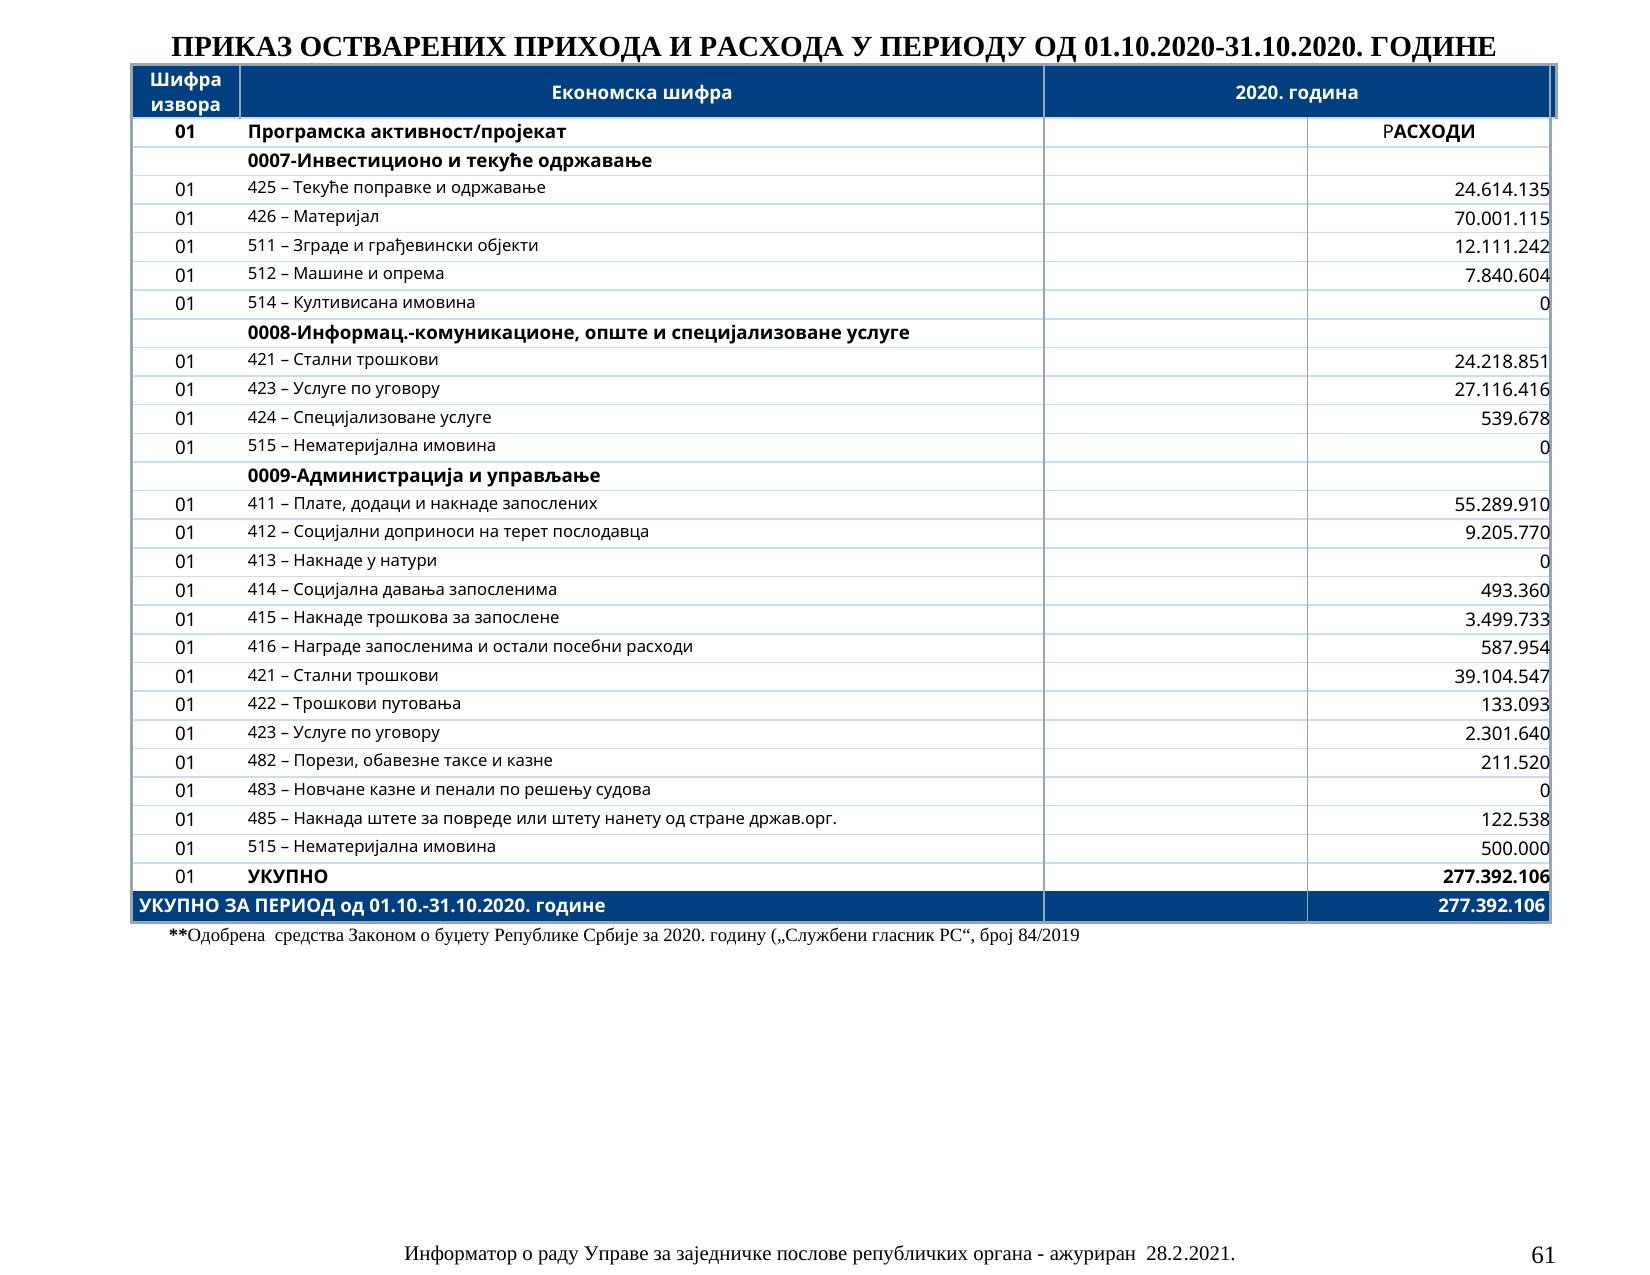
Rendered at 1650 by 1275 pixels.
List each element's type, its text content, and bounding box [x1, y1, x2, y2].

table_cell [1552, 119, 1556, 146]
table_cell 511 – Зграде и грађевински објекти [240, 233, 1043, 261]
table_cell [1552, 318, 1556, 346]
table_cell 0007-Инвестиционо и текуће одржавање [240, 148, 1043, 174]
table_cell 01 [133, 262, 240, 289]
table_cell 70.001.115 [1308, 205, 1549, 232]
table_cell 3.499.733 [1308, 606, 1549, 633]
table_cell 01 [133, 205, 240, 232]
table_cell [1552, 805, 1556, 833]
table_cell 587.954 [1308, 635, 1549, 662]
table_cell 12.111.242 [1308, 233, 1549, 261]
table_cell [1045, 749, 1307, 776]
table_cell [1045, 520, 1307, 547]
table_cell [1045, 663, 1307, 690]
table_cell 493.360 [1308, 577, 1549, 604]
table_cell [1045, 148, 1307, 174]
table_cell [1552, 346, 1556, 375]
table_cell 01 [133, 606, 240, 633]
table_cell [1045, 233, 1307, 261]
table_cell 514 – Култивисана имовина [240, 291, 1043, 318]
table_cell 01 [133, 119, 240, 146]
table_cell 412 – Социјални доприноси на терет послодавца [240, 520, 1043, 547]
table_cell 24.614.135 [1308, 176, 1549, 203]
table_cell [1045, 778, 1307, 805]
table_cell [1045, 348, 1307, 375]
table_cell 01 [133, 749, 240, 776]
table_cell [1045, 491, 1307, 518]
table_cell 500.000 [1308, 835, 1549, 862]
table_cell 515 – Нематеријална имовина [240, 835, 1043, 862]
table_cell Програмска активност/пројекат [240, 119, 1043, 146]
table_cell 9.205.770 [1308, 520, 1549, 547]
table_cell [1045, 864, 1307, 891]
table_cell [1045, 692, 1307, 719]
table_cell [1308, 148, 1549, 174]
table_cell [133, 148, 240, 174]
table_cell 423 – Услуге по уговору [240, 377, 1043, 404]
table_cell 01 [133, 692, 240, 719]
table_cell 122.538 [1308, 806, 1549, 833]
table_cell 416 – Награде запосленима и остали посебни расходи [240, 635, 1043, 662]
table_cell [1308, 320, 1549, 346]
table_cell [1045, 635, 1307, 662]
table_cell 55.289.910 [1308, 491, 1549, 518]
table_cell [1552, 690, 1556, 719]
table_cell УКУПНО ЗА ПЕРИОД од 01.10.-31.10.2020. године [133, 891, 1043, 921]
table_cell 425 – Текуће поправке и одржавање [240, 176, 1043, 203]
table_cell 01 [133, 806, 240, 833]
table_cell 0009-Администрација и управљање [240, 463, 1043, 490]
table_cell 482 – Порези, обавезне таксе и казне [240, 749, 1043, 776]
table_cell 0 [1308, 549, 1549, 576]
table_cell [1552, 461, 1556, 490]
table_cell [1045, 806, 1307, 833]
table_cell 01 [133, 835, 240, 862]
table_cell [1552, 518, 1556, 547]
table_cell 24.218.851 [1308, 348, 1549, 375]
table_cell 422 – Трошкови путовања [240, 692, 1043, 719]
table_cell 539.678 [1308, 405, 1549, 432]
table_cell 01 [133, 721, 240, 747]
table_cell [1552, 175, 1556, 203]
table_cell [1552, 203, 1556, 232]
table_cell [1552, 576, 1556, 604]
table_cell 133.093 [1308, 692, 1549, 719]
table_cell 01 [133, 348, 240, 375]
table_cell 515 – Нематеријална имовина [240, 434, 1043, 461]
table_cell 01 [133, 377, 240, 404]
table_cell [1552, 747, 1556, 776]
table_cell [1552, 375, 1556, 404]
table_cell 01 [133, 635, 240, 662]
table_cell 01 [133, 663, 240, 690]
table_cell [1552, 289, 1556, 318]
table_cell [133, 463, 240, 490]
table_cell 0 [1308, 778, 1549, 805]
table_cell 512 – Машине и опрема [240, 262, 1043, 289]
table_cell [1045, 377, 1307, 404]
table_cell [1045, 176, 1307, 203]
table_cell 426 – Материјал [240, 205, 1043, 232]
table_cell [1552, 891, 1556, 921]
table_cell РАСХОДИ [1308, 119, 1549, 146]
table_cell [1045, 549, 1307, 576]
text **Одобрена средства Законом о буџету Републике Србије за 2020. годину („Службени гласник РС“, број 84/2019 [169, 924, 1556, 945]
table_cell [1045, 291, 1307, 318]
table_cell [1045, 205, 1307, 232]
table_cell 2.301.640 [1308, 721, 1549, 747]
table_cell [1045, 577, 1307, 604]
text ПРИКАЗ ОСТВАРЕНИХ ПРИХОДА И РАСХОДА У ПЕРИОДУ ОД 01.10.2020-31.10.2020. ГОДИНЕ [112, 29, 1556, 63]
table_cell [1045, 721, 1307, 747]
table_cell 0 [1308, 291, 1549, 318]
table_cell 01 [133, 778, 240, 805]
table_cell 27.116.416 [1308, 377, 1549, 404]
table_cell 01 [133, 233, 240, 261]
table_cell 414 – Социјална давања запосленима [240, 577, 1043, 604]
table_header 2020. година [1045, 66, 1549, 117]
table_cell [1552, 834, 1556, 862]
table_cell 01 [133, 291, 240, 318]
table_cell 01 [133, 491, 240, 518]
table_cell 277.392.106 [1308, 864, 1549, 891]
table_cell [1552, 776, 1556, 805]
table_cell [1552, 232, 1556, 261]
table_cell [1045, 119, 1307, 146]
table_cell 01 [133, 434, 240, 461]
table_cell [1552, 547, 1556, 576]
table_cell 485 – Накнада штете за повреде или штету нанету од стране држав.орг. [240, 806, 1043, 833]
table_cell 277.392.106 [1308, 891, 1549, 921]
table_cell [1045, 891, 1307, 921]
table_cell [1045, 405, 1307, 432]
table_cell 483 – Новчане казне и пенали по решењу судова [240, 778, 1043, 805]
table_cell 413 – Накнаде у натури [240, 549, 1043, 576]
table_cell [133, 320, 240, 346]
table_cell [1045, 835, 1307, 862]
table_header Економска шифра [241, 66, 1043, 117]
table_cell 01 [133, 176, 240, 203]
table_cell 0008-Информац.-комуникационе, опште и специјализоване услуге [240, 320, 1043, 346]
table_cell [1552, 862, 1556, 891]
table_cell 424 – Специјализоване услуге [240, 405, 1043, 432]
table_cell [1045, 320, 1307, 346]
table_cell 7.840.604 [1308, 262, 1549, 289]
table_cell [1552, 719, 1556, 747]
table_cell 0 [1308, 434, 1549, 461]
table_cell 01 [133, 864, 240, 891]
table_cell 423 – Услуге по уговору [240, 721, 1043, 747]
table_cell [1045, 606, 1307, 633]
table_cell 01 [133, 405, 240, 432]
table_cell УКУПНО [240, 864, 1043, 891]
table_cell [1552, 433, 1556, 461]
table_cell [1308, 463, 1549, 490]
table_cell 39.104.547 [1308, 663, 1549, 690]
table_cell 411 – Плате, додаци и накнаде запослених [240, 491, 1043, 518]
table_cell [1552, 662, 1556, 690]
table_cell 01 [133, 520, 240, 547]
table_cell [1552, 146, 1556, 174]
table_cell [1552, 633, 1556, 662]
table_cell [1552, 604, 1556, 633]
table_cell [1045, 463, 1307, 490]
table_cell [1045, 262, 1307, 289]
table_cell 211.520 [1308, 749, 1549, 776]
table_cell [1552, 490, 1556, 518]
table_cell 01 [133, 549, 240, 576]
table_cell 01 [133, 577, 240, 604]
table_cell 421 – Стални трошкови [240, 663, 1043, 690]
table_header Шифра извора [133, 66, 239, 117]
table_cell [1045, 434, 1307, 461]
table_header [1551, 66, 1555, 117]
table_cell [1552, 404, 1556, 432]
table_cell [1552, 261, 1556, 289]
table_cell 415 – Накнаде трошкова за запослене [240, 606, 1043, 633]
table_cell 421 – Стални трошкови [240, 348, 1043, 375]
